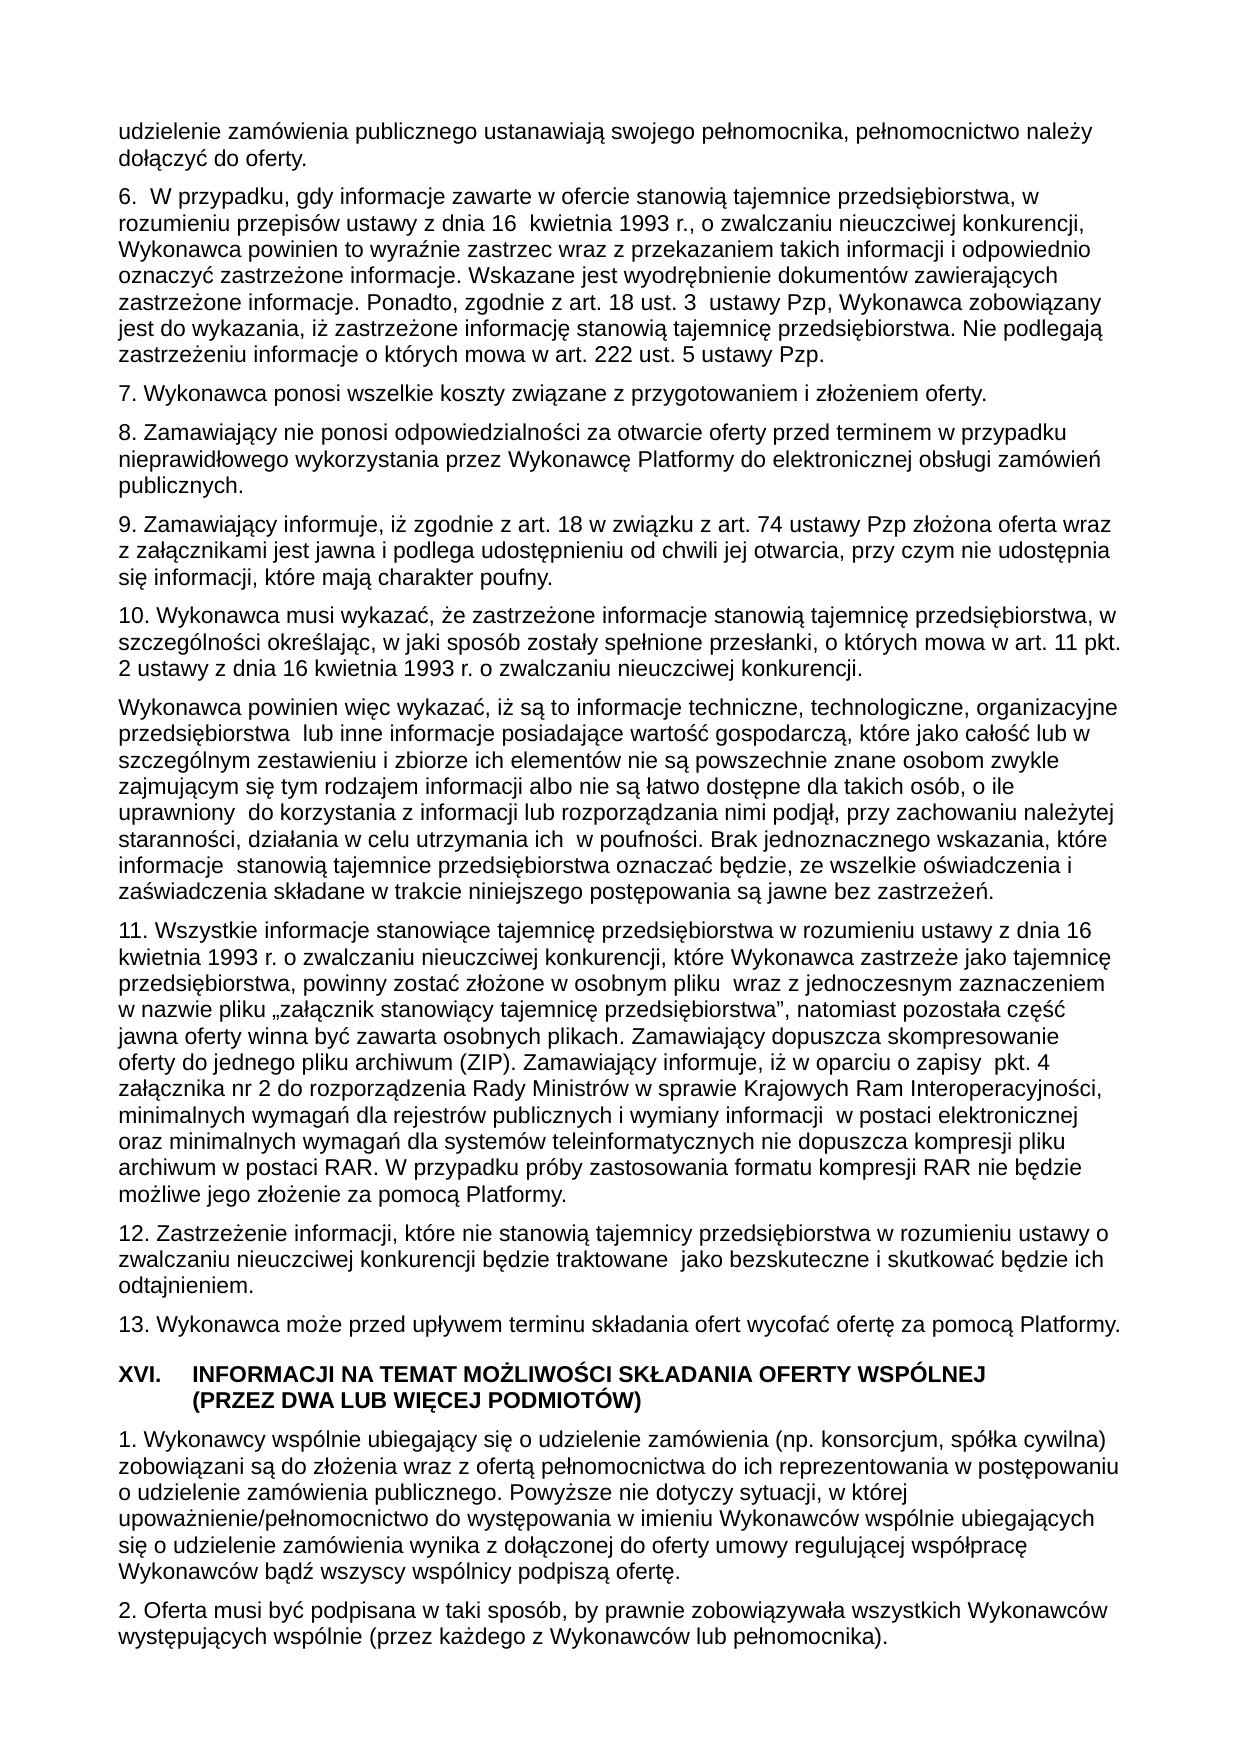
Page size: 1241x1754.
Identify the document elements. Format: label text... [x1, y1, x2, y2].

text udzielenie zamówienia publicznego ustanawiają swojego pełnomocnika, pełnomocnictwo należy dołączyć do oferty. [118, 118, 1122, 171]
text 13. Wykonawca może przed upływem terminu składania ofert wycofać ofertę za pomocą Platformy. [118, 1311, 1122, 1337]
text 8. Zamawiający nie ponosi odpowiedzialności za otwarcie oferty przed terminem w przypadku nieprawidłowego wykorzystania przez Wykonawcę Platformy do elektronicznej obsługi zamówień publicznych. [118, 419, 1122, 498]
text 7. Wykonawca ponosi wszelkie koszty związane z przygotowaniem i złożeniem oferty. [118, 380, 1122, 407]
text 11. Wszystkie informacje stanowiące tajemnicę przedsiębiorstwa w rozumieniu ustawy z dnia 16 kwietnia 1993 r. o zwalczaniu nieuczciwej konkurencji, które Wykonawca zastrzeże jako tajemnicę przedsiębiorstwa, powinny zostać złożone w osobnym pliku wraz z jednoczesnym zaznaczeniem w nazwie pliku „załącznik stanowiący tajemnicę przedsiębiorstwa”, natomiast pozostała część jawna oferty winna być zawarta osobnych plikach. Zamawiający dopuszcza skompresowanie oferty do jednego pliku archiwum (ZIP). Zamawiający informuje, iż w oparciu o zapisy pkt. 4 załącznika nr 2 do rozporządzenia Rady Ministrów w sprawie Krajowych Ram Interoperacyjności, minimalnych wymagań dla rejestrów publicznych i wymiany informacji w postaci elektronicznej oraz minimalnych wymagań dla systemów teleinformatycznych nie dopuszcza kompresji pliku archiwum w postaci RAR. W przypadku próby zastosowania formatu kompresji RAR nie będzie możliwe jego złożenie za pomocą Platformy. [118, 917, 1122, 1207]
text 1. Wykonawcy wspólnie ubiegający się o udzielenie zamówienia (np. konsorcjum, spółka cywilna) zobowiązani są do złożenia wraz z ofertą pełnomocnictwa do ich reprezentowania w postępowaniu o udzielenie zamówienia publicznego. Powyższe nie dotyczy sytuacji, w której upoważnienie/pełnomocnictwo do występowania w imieniu Wykonawców wspólnie ubiegających się o udzielenie zamówienia wynika z dołączonej do oferty umowy regulującej współpracę Wykonawców bądź wszyscy wspólnicy podpiszą ofertę. [118, 1426, 1122, 1584]
text 2. Oferta musi być podpisana w taki sposób, by prawnie zobowiązywała wszystkich Wykonawców występujących wspólnie (przez każdego z Wykonawców lub pełnomocnika). [118, 1597, 1122, 1650]
text 12. Zastrzeżenie informacji, które nie stanowią tajemnicy przedsiębiorstwa w rozumieniu ustawy o zwalczaniu nieuczciwej konkurencji będzie traktowane jako bezskuteczne i skutkować będzie ich odtajnieniem. [118, 1219, 1122, 1299]
text 6. W przypadku, gdy informacje zawarte w ofercie stanowią tajemnice przedsiębiorstwa, w rozumieniu przepisów ustawy z dnia 16 kwietnia 1993 r., o zwalczaniu nieuczciwej konkurencji, Wykonawca powinien to wyraźnie zastrzec wraz z przekazaniem takich informacji i odpowiednio oznaczyć zastrzeżone informacje. Wskazane jest wyodrębnienie dokumentów zawierających zastrzeżone informacje. Ponadto, zgodnie z art. 18 ust. 3 ustawy Pzp, Wykonawca zobowiązany jest do wykazania, iż zastrzeżone informację stanowią tajemnicę przedsiębiorstwa. Nie podlegają zastrzeżeniu informacje o których mowa w art. 222 ust. 5 ustawy Pzp. [118, 183, 1122, 368]
text 9. Zamawiający informuje, iż zgodnie z art. 18 w związku z art. 74 ustawy Pzp złożona oferta wraz z załącznikami jest jawna i podlega udostępnieniu od chwili jej otwarcia, przy czym nie udostępnia się informacji, które mają charakter poufny. [118, 511, 1122, 590]
text Wykonawca powinien więc wykazać, iż są to informacje techniczne, technologiczne, organizacyjne przedsiębiorstwa lub inne informacje posiadające wartość gospodarczą, które jako całość lub w szczególnym zestawieniu i zbiorze ich elementów nie są powszechnie znane osobom zwykle zajmującym się tym rodzajem informacji albo nie są łatwo dostępne dla takich osób, o ile uprawniony do korzystania z informacji lub rozporządzania nimi podjął, przy zachowaniu należytej staranności, działania w celu utrzymania ich w poufności. Brak jednoznacznego wskazania, które informacje stanowią tajemnice przedsiębiorstwa oznaczać będzie, ze wszelkie oświadczenia i zaświadczenia składane w trakcie niniejszego postępowania są jawne bez zastrzeżeń. [118, 694, 1122, 905]
text 10. Wykonawca musi wykazać, że zastrzeżone informacje stanowią tajemnicę przedsiębiorstwa, w szczególności określając, w jaki sposób zostały spełnione przesłanki, o których mowa w art. 11 pkt. 2 ustawy z dnia 16 kwietnia 1993 r. o zwalczaniu nieuczciwej konkurencji. [118, 602, 1122, 681]
text XVI. INFORMACJI NA TEMAT MOŻLIWOŚCI SKŁADANIA OFERTY WSPÓLNEJ (PRZEZ DWA LUB WIĘCEJ PODMIOTÓW) [118, 1361, 1122, 1414]
